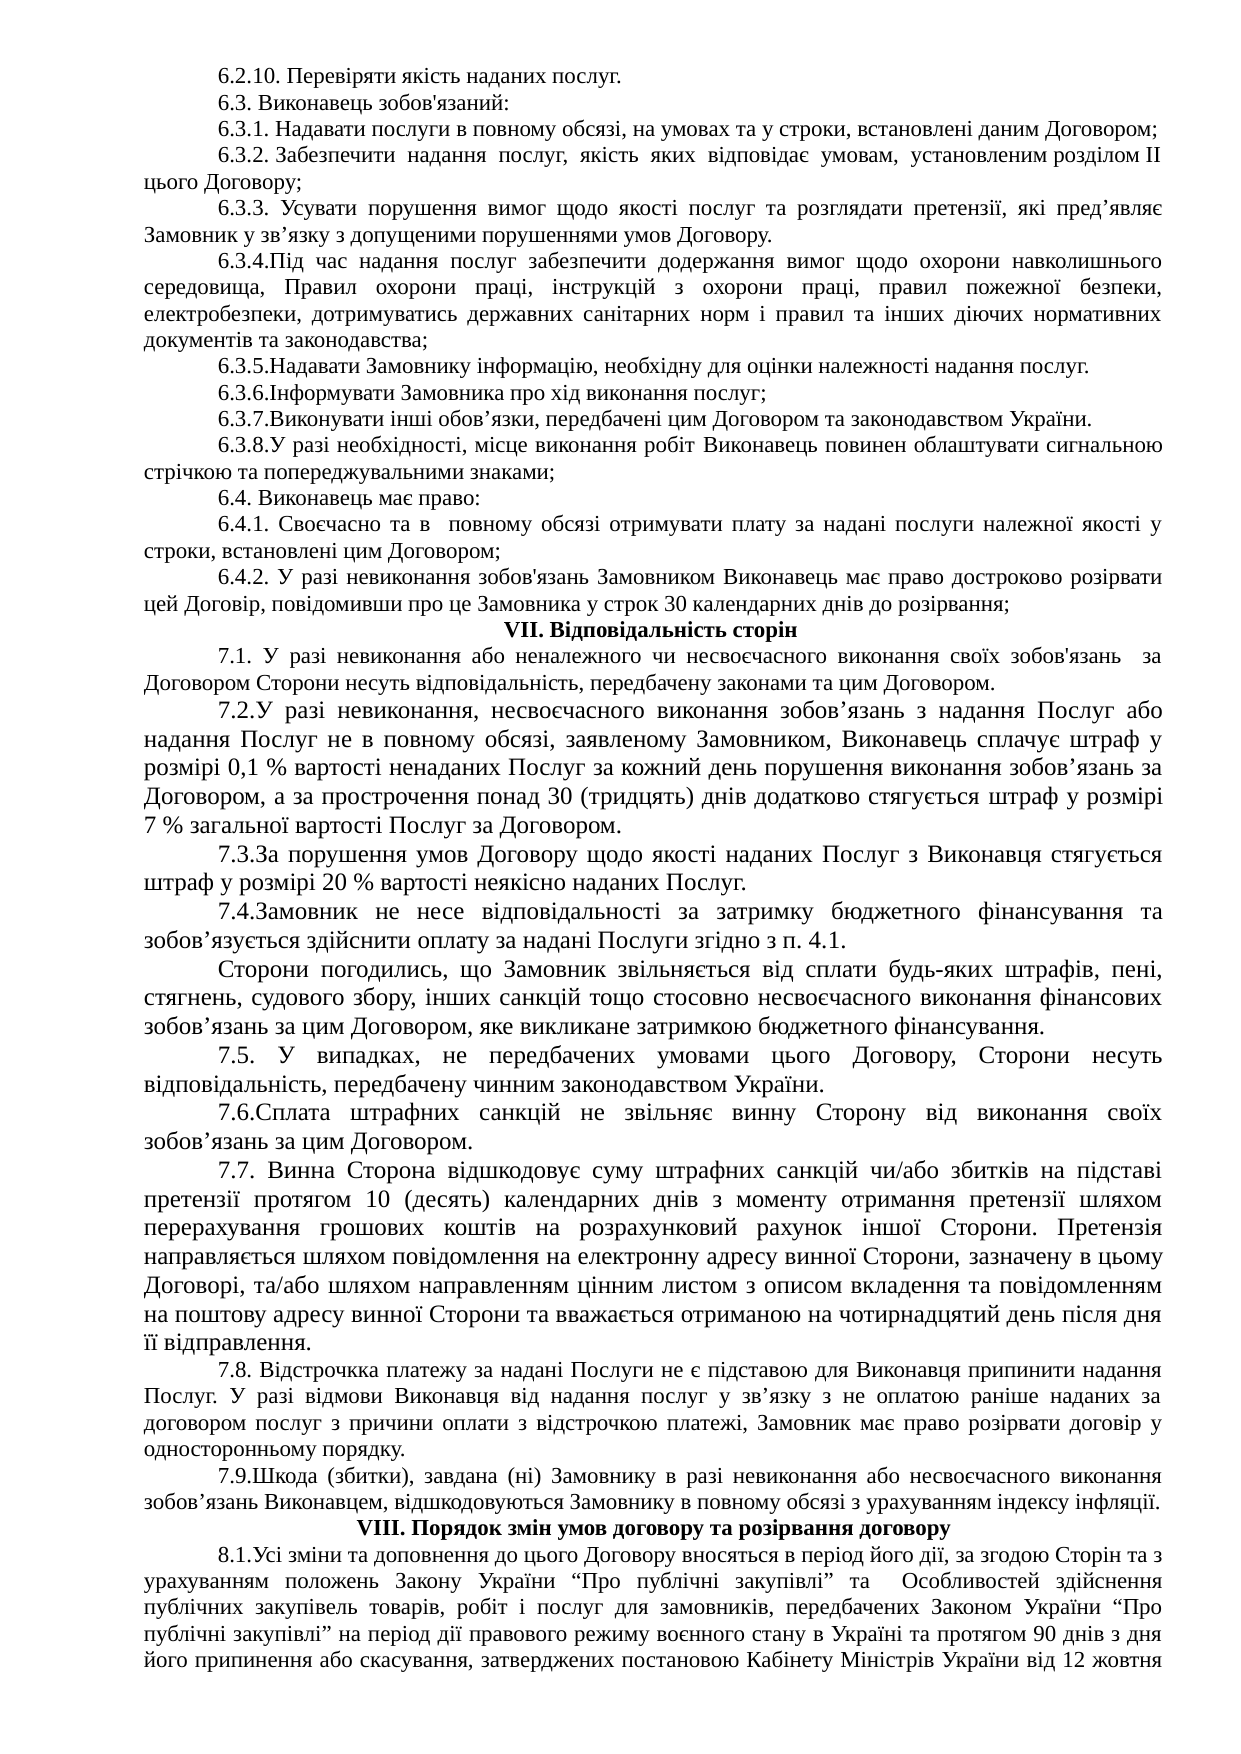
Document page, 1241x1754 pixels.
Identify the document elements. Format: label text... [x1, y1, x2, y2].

text 7.7. Винна Сторона відшкодовує суму штрафних санкцій чи/або збитків на підставі претензії протягом 10 (десять) календарних днів з моменту отримання претензії шляхом перерахування грошових коштів на розрахунковий рахунок іншої Сторони. Претензія направляється шляхом повідомлення на електронну адресу винної Сторони, зазначену в цьому Договорі, та/або шляхом направленням цінним листом з описом вкладення та повідомленням на поштову адресу винної Сторони та вважається отриманою на чотирнадцятий день після дня її відправлення. [144, 1155, 1163, 1356]
text 7.1. У разі невиконання або неналежного чи несвоєчасного виконання своїх зобов'язань за Договором Сторони несуть відповідальність, передбачену законами та цим Договором. [144, 642, 1163, 695]
text 6.3.3. Усувати порушення вимог щодо якості послуг та розглядати претензії, які пред’являє Замовник у зв’язку з допущеними порушеннями умов Договору. [144, 194, 1163, 247]
text Сторони погодились, що Замовник звільняється від сплати будь-яких штрафів, пені, стягнень, судового збору, інших санкцій тощо стосовно несвоєчасного виконання фінансових зобов’язань за цим Договором, яке викликане затримкою бюджетного фінансування. [144, 954, 1163, 1040]
text 6.3. Виконавець зобов'язаний: [144, 89, 1163, 115]
text 6.4.2. У разі невиконання зобов'язань Замовником Виконавець має право достроково розірвати цей Договір, повідомивши про це Замовника у строк 30 календарних днів до розірвання; [144, 563, 1163, 616]
text 7.3.За порушення умов Договору щодо якості наданих Послуг з Виконавця стягується штраф у розмірі 20 % вартості неякісно наданих Послуг. [144, 839, 1163, 896]
text 7.6.Сплата штрафних санкцій не звільняє винну Сторону від виконання своїх зобов’язань за цим Договором. [144, 1097, 1163, 1155]
text 7.2.У разі невиконання, несвоєчасного виконання зобов’язань з надання Послуг або надання Послуг не в повному обсязі, заявленому Замовником, Виконавець сплачує штраф у розмірі 0,1 % вартості ненаданих Послуг за кожний день порушення виконання зобов’язань за Договором, а за прострочення понад 30 (тридцять) днів додатково стягується штраф у розмірі 7 % загальної вартості Послуг за Договором. [144, 695, 1163, 839]
text 7.4.Замовник не несе відповідальності за затримку бюджетного фінансування та зобов’язується здійснити оплату за надані Послуги згідно з п. 4.1. [144, 896, 1163, 954]
text 6.3.1. Надавати послуги в повному обсязі, на умовах та у строки, встановлені даним Договором; [144, 115, 1163, 142]
text 6.3.7.Виконувати інші обов’язки, передбачені цим Договором та законодавством України. [144, 405, 1163, 431]
text 6.3.2. Забезпечити надання послуг, якість яких відповідає умовам, установленим розділом II цього Договору; [144, 142, 1163, 194]
text 6.3.5.Надавати Замовнику інформацію, необхідну для оцінки належності надання послуг. [144, 352, 1163, 379]
text 7.9.Шкода (збитки), завдана (ні) Замовнику в разі невиконання або несвоєчасного виконання зобов’язань Виконавцем, відшкодовуються Замовнику в повному обсязі з урахуванням індексу інфляції. [144, 1462, 1163, 1514]
text 6.3.6.Інформувати Замовника про хід виконання послуг; [144, 379, 1163, 405]
text VII. Відповідальність сторін [144, 616, 1163, 642]
text 6.4. Виконавець має право: [144, 484, 1163, 511]
text 6.3.8.У разі необхідності, місце виконання робіт Виконавець повинен облаштувати сигнальною стрічкою та попереджувальними знаками; [144, 431, 1163, 484]
text 6.4.1. Своєчасно та в повному обсязі отримувати плату за надані послуги належної якості у строки, встановлені цим Договором; [144, 511, 1163, 563]
text 6.2.10. Перевіряти якість наданих послуг. [144, 62, 1163, 89]
text 6.3.4.Під час надання послуг забезпечити додержання вимог щодо охорони навколишнього середовища, Правил охорони праці, інструкцій з охорони праці, правил пожежної безпеки, електробезпеки, дотримуватись державних санітарних норм і правил та інших діючих нормативних документів та законодавства; [144, 247, 1163, 352]
text 7.8. Відстрочкка платежу за надані Послуги не є підставою для Виконавця припинити надання Послуг. У разі відмови Виконавця від надання послуг у зв’язку з не оплатою раніше наданих за договором послуг з причини оплати з відстрочкою платежі, Замовник має право розірвати договір у односторонньому порядку. [144, 1356, 1163, 1462]
text 7.5. У випадках, не передбачених умовами цього Договору, Сторони несуть відповідальність, передбачену чинним законодавством України. [144, 1040, 1163, 1097]
text VIII. Порядок змін умов договору та розірвання договору [144, 1514, 1163, 1541]
text 8.1.Усі зміни та доповнення до цього Договору вносяться в період його дії, за згодою Сторін та з урахуванням положень Закону України “Про публічні закупівлі” та Особливостей здійснення публічних закупівель товарів, робіт і послуг для замовників, передбачених Законом України “Про публічні закупівлі” на період дії правового режиму воєнного стану в Україні та протягом 90 днів з дня його припинення або скасування, затверджених постановою Кабінету Міністрів України від 12 жовтня [144, 1541, 1163, 1672]
